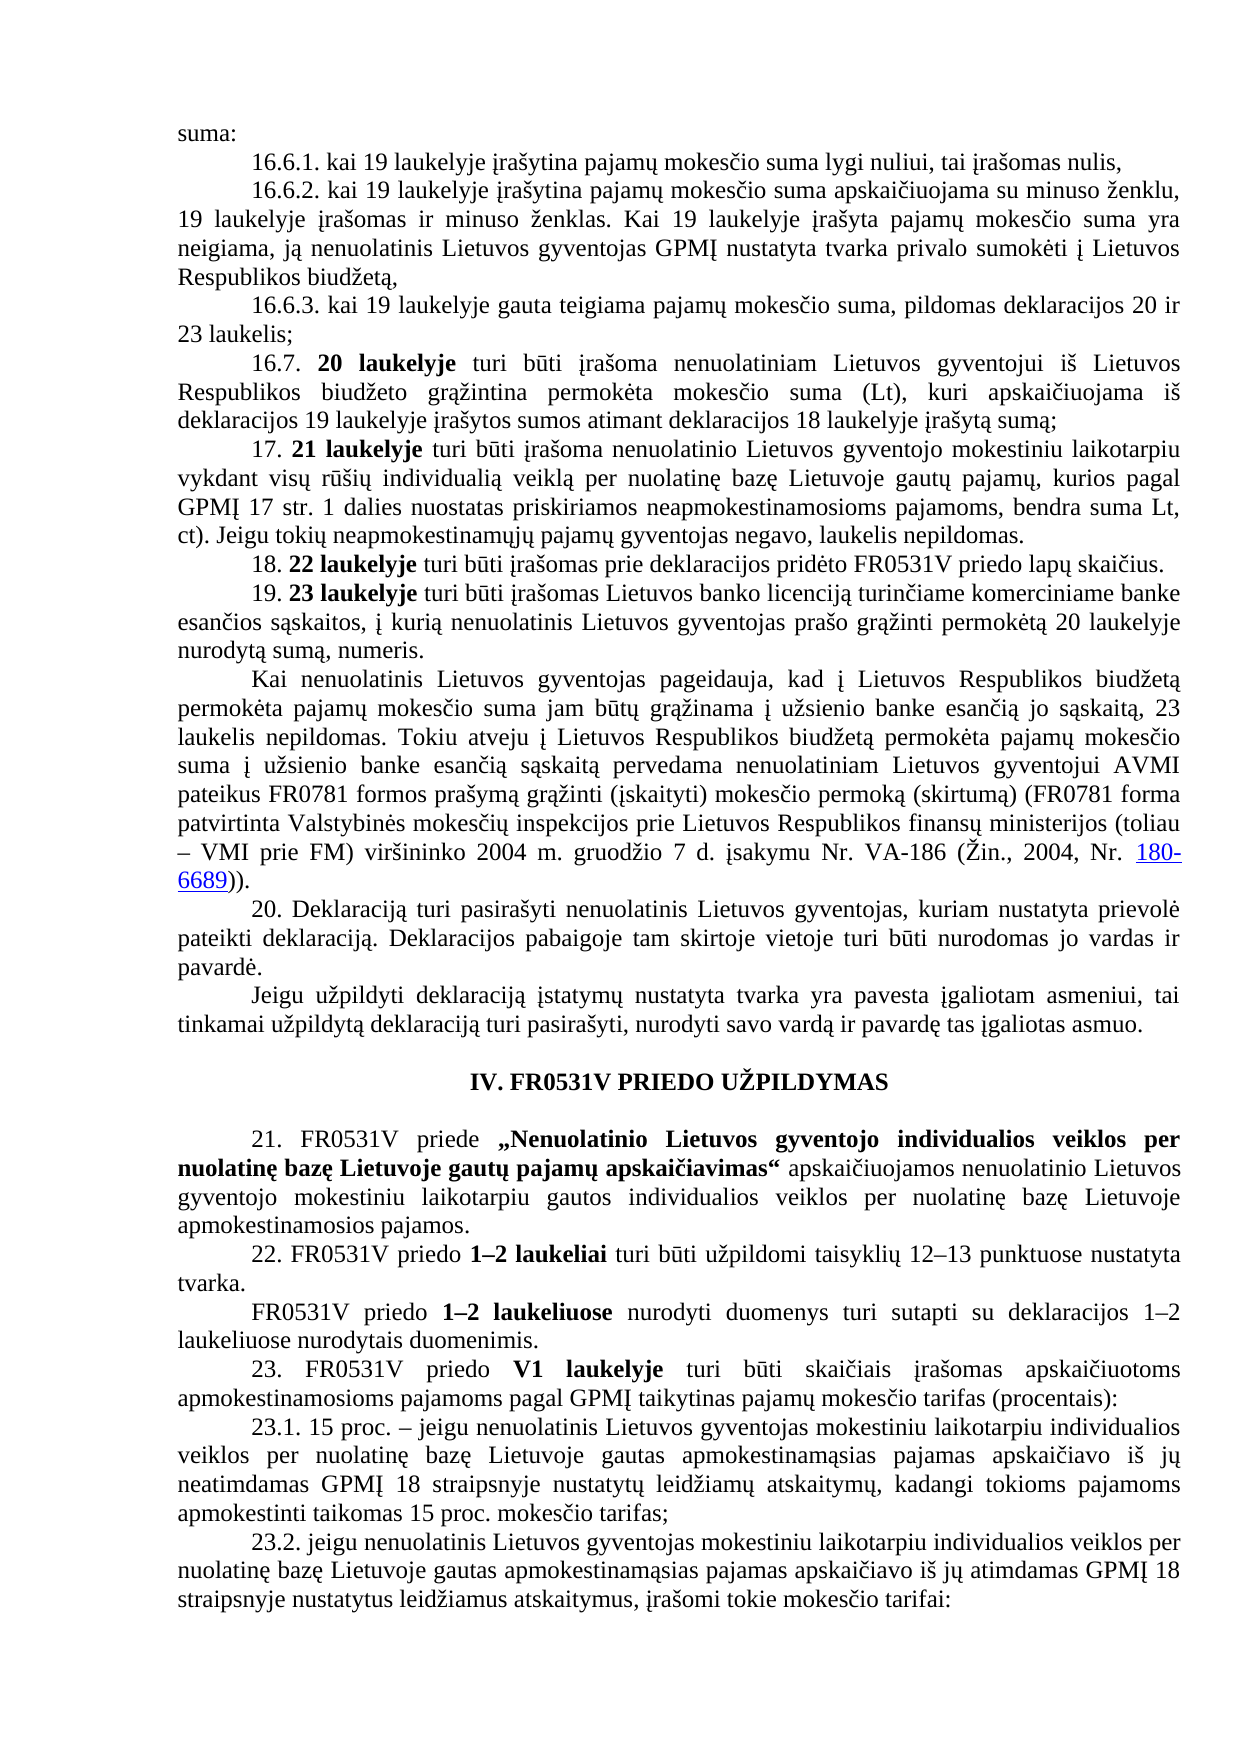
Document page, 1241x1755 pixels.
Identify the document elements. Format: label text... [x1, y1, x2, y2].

text 23. FR0531V priedo V1 laukelyje turi būti skaičiais įrašomas apskaičiuotoms apmokestinamosioms pajamoms pagal GPMĮ taikytinas pajamų mokesčio tarifas (procentais): [177, 1354, 1181, 1412]
text 16.7. 20 laukelyje turi būti įrašoma nenuolatiniam Lietuvos gyventojui iš Lietuvos Respublikos biudžeto grąžintina permokėta mokesčio suma (Lt), kuri apskaičiuojama iš deklaracijos 19 laukelyje įrašytos sumos atimant deklaracijos 18 laukelyje įrašytą sumą; [177, 348, 1181, 434]
text 23.1. 15 proc. – jeigu nenuolatinis Lietuvos gyventojas mokestiniu laikotarpiu individualios veiklos per nuolatinę bazę Lietuvoje gautas apmokestinamąsias pajamas apskaičiavo iš jų neatimdamas GPMĮ 18 straipsnyje nustatytų leidžiamų atskaitymų, kadangi tokioms pajamoms apmokestinti taikomas 15 proc. mokesčio tarifas; [177, 1412, 1181, 1527]
text 16.6.1. kai 19 laukelyje įrašytina pajamų mokesčio suma lygi nuliui, tai įrašomas nulis, [177, 147, 1181, 176]
text 16.6.3. kai 19 laukelyje gauta teigiama pajamų mokesčio suma, pildomas deklaracijos 20 ir 23 laukelis; [177, 291, 1181, 348]
text 18. 22 laukelyje turi būti įrašomas prie deklaracijos pridėto FR0531V priedo lapų skaičius. [177, 549, 1181, 578]
text Jeigu užpildyti deklaraciją įstatymų nustatyta tvarka yra pavesta įgaliotam asmeniui, tai tinkamai užpildytą deklaraciją turi pasirašyti, nurodyti savo vardą ir pavardę tas įgaliotas asmuo. [177, 981, 1181, 1038]
text 22. FR0531V priedo 1–2 laukeliai turi būti užpildomi taisyklių 12–13 punktuose nustatyta tvarka. [177, 1239, 1181, 1297]
text IV. FR0531V PRIEDO UŽPILDYMAS [177, 1067, 1181, 1096]
text 16.6.2. kai 19 laukelyje įrašytina pajamų mokesčio suma apskaičiuojama su minuso ženklu, 19 laukelyje įrašomas ir minuso ženklas. Kai 19 laukelyje įrašyta pajamų mokesčio suma yra neigiama, ją nenuolatinis Lietuvos gyventojas GPMĮ nustatyta tvarka privalo sumokėti į Lietuvos Respublikos biudžetą, [177, 176, 1181, 291]
text 19. 23 laukelyje turi būti įrašomas Lietuvos banko licenciją turinčiame komerciniame banke esančios sąskaitos, į kurią nenuolatinis Lietuvos gyventojas prašo grąžinti permokėtą 20 laukelyje nurodytą sumą, numeris. [177, 578, 1181, 664]
text suma: [177, 118, 1181, 147]
text 17. 21 laukelyje turi būti įrašoma nenuolatinio Lietuvos gyventojo mokestiniu laikotarpiu vykdant visų rūšių individualią veiklą per nuolatinę bazę Lietuvoje gautų pajamų, kurios pagal GPMĮ 17 str. 1 dalies nuostatas priskiriamos neapmokestinamosioms pajamoms, bendra suma Lt, ct). Jeigu tokių neapmokestinamųjų pajamų gyventojas negavo, laukelis nepildomas. [177, 434, 1181, 549]
text FR0531V priedo 1–2 laukeliuose nurodyti duomenys turi sutapti su deklaracijos 1–2 laukeliuose nurodytais duomenimis. [177, 1297, 1181, 1354]
text Kai nenuolatinis Lietuvos gyventojas pageidauja, kad į Lietuvos Respublikos biudžetą permokėta pajamų mokesčio suma jam būtų grąžinama į užsienio banke esančią jo sąskaitą, 23 laukelis nepildomas. Tokiu atveju į Lietuvos Respublikos biudžetą permokėta pajamų mokesčio suma į užsienio banke esančią sąskaitą pervedama nenuolatiniam Lietuvos gyventojui AVMI pateikus FR0781 formos prašymą grąžinti (įskaityti) mokesčio permoką (skirtumą) (FR0781 forma patvirtinta Valstybinės mokesčių inspekcijos prie Lietuvos Respublikos finansų ministerijos (toliau – VMI prie FM) viršininko 2004 m. gruodžio 7 d. įsakymu Nr. VA-186 (Žin., 2004, Nr. 180-6689)). [177, 664, 1181, 894]
text 21. FR0531V priede „Nenuolatinio Lietuvos gyventojo individualios veiklos per nuolatinę bazę Lietuvoje gautų pajamų apskaičiavimas“ apskaičiuojamos nenuolatinio Lietuvos gyventojo mokestiniu laikotarpiu gautos individualios veiklos per nuolatinę bazę Lietuvoje apmokestinamosios pajamos. [177, 1124, 1181, 1239]
text 20. Deklaraciją turi pasirašyti nenuolatinis Lietuvos gyventojas, kuriam nustatyta prievolė pateikti deklaraciją. Deklaracijos pabaigoje tam skirtoje vietoje turi būti nurodomas jo vardas ir pavardė. [177, 894, 1181, 981]
text 23.2. jeigu nenuolatinis Lietuvos gyventojas mokestiniu laikotarpiu individualios veiklos per nuolatinę bazę Lietuvoje gautas apmokestinamąsias pajamas apskaičiavo iš jų atimdamas GPMĮ 18 straipsnyje nustatytus leidžiamus atskaitymus, įrašomi tokie mokesčio tarifai: [177, 1527, 1181, 1613]
